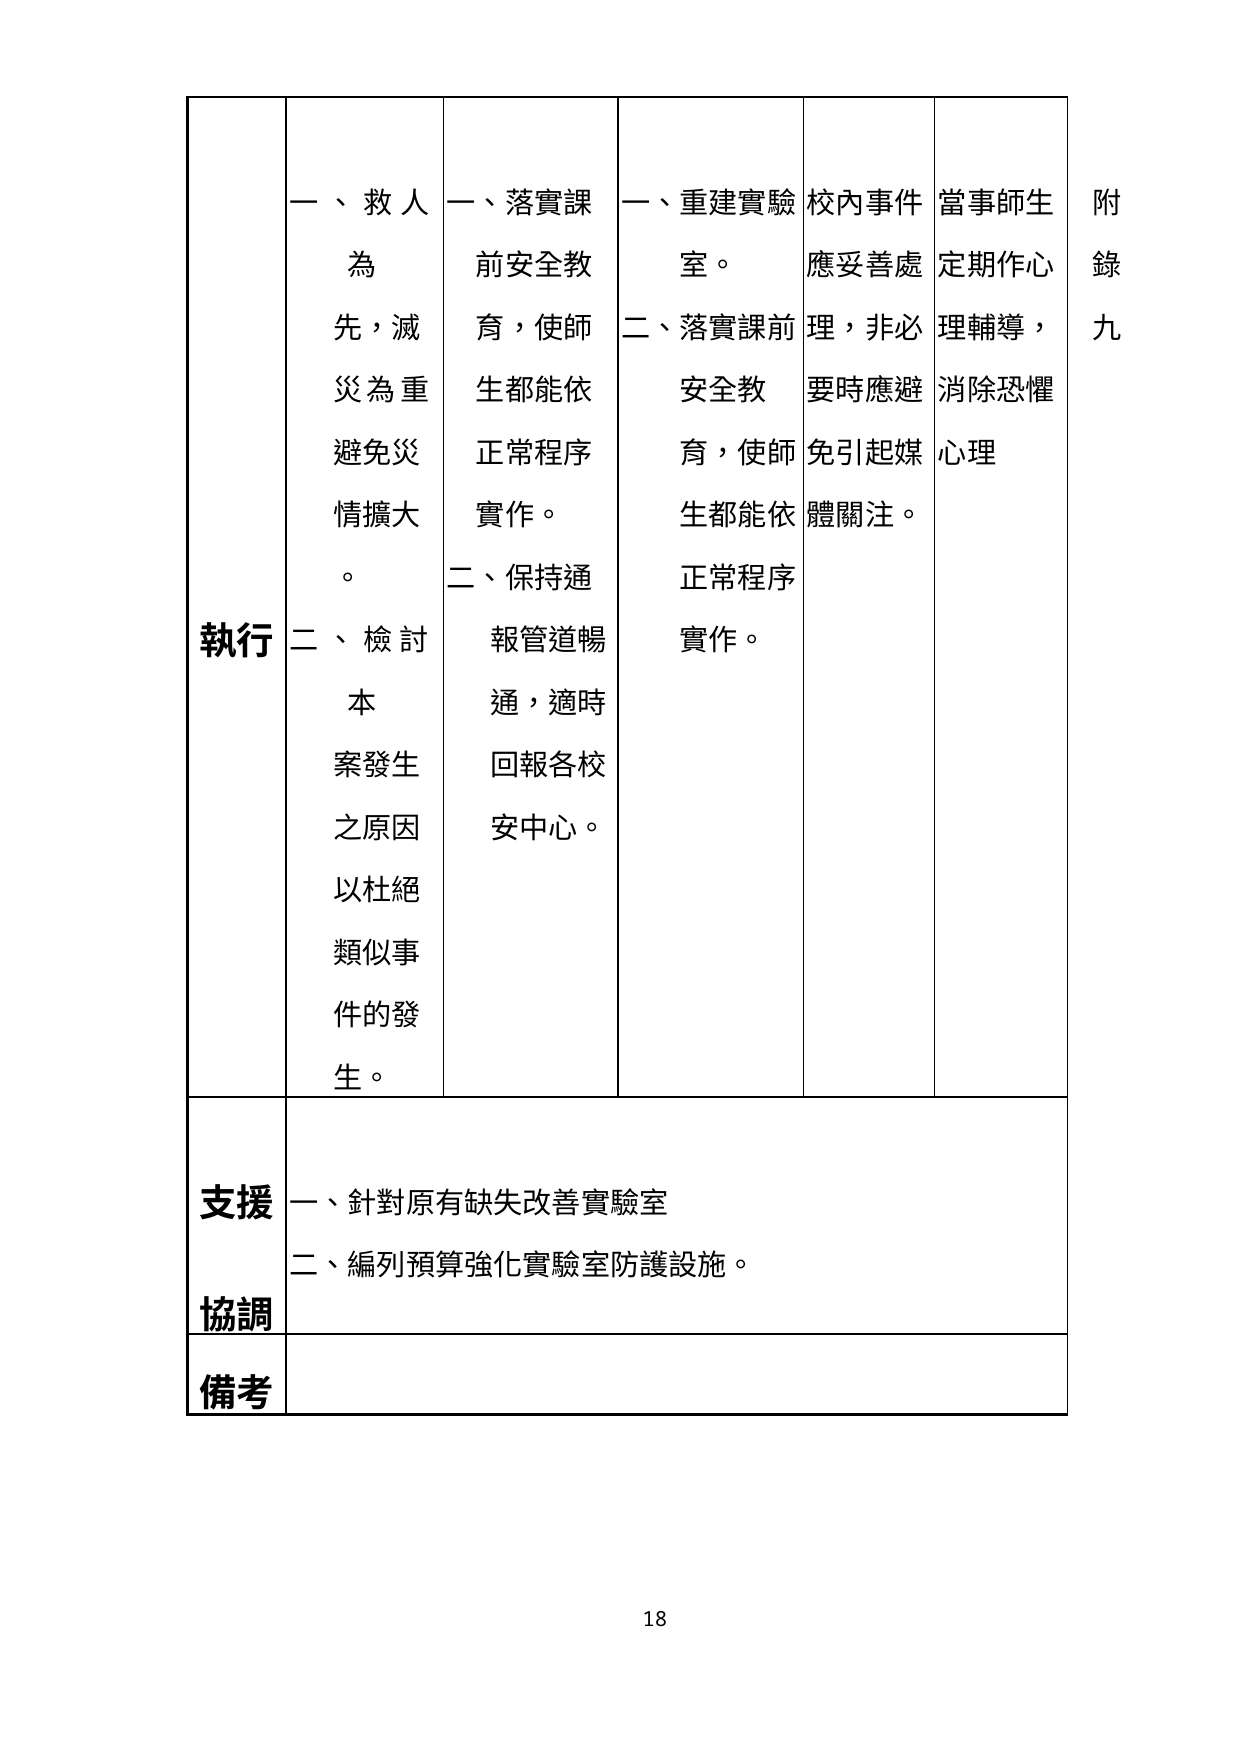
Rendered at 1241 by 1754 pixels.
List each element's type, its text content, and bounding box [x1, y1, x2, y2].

table_cell 一、針對原有缺失改善實驗室 二、編列預算強化實驗室防護設施。 [287, 1098, 1067, 1333]
table_cell [287, 1335, 1067, 1413]
table_cell 一、救人為 先，滅 災為重避免災 情擴大 。 二、檢討本 案發生 之原因 以杜絕 類似事 件的發 生。 [287, 98, 443, 1096]
table_cell 一、落實課前安全教育，使師生都能依正常程序實作。 二、保持通報管道暢通，適時回報各校安中心。 [444, 98, 617, 1096]
table_cell 一、重建實驗室。 二、落實課前安全教育，使師生都能依正常程序實作。 [619, 98, 803, 1096]
table_cell 支援 協調 [189, 1098, 285, 1333]
table_cell 當事師生定期作心理輔導，消除恐懼心理 [935, 98, 1067, 1096]
table_cell 校內事件應妥善處理，非必要時應避免引起媒體關注。 [804, 98, 934, 1096]
table_cell 附 錄 九 [1068, 96, 1145, 1413]
table_cell 備考 [189, 1335, 285, 1413]
table_cell 執行 [189, 98, 285, 1096]
